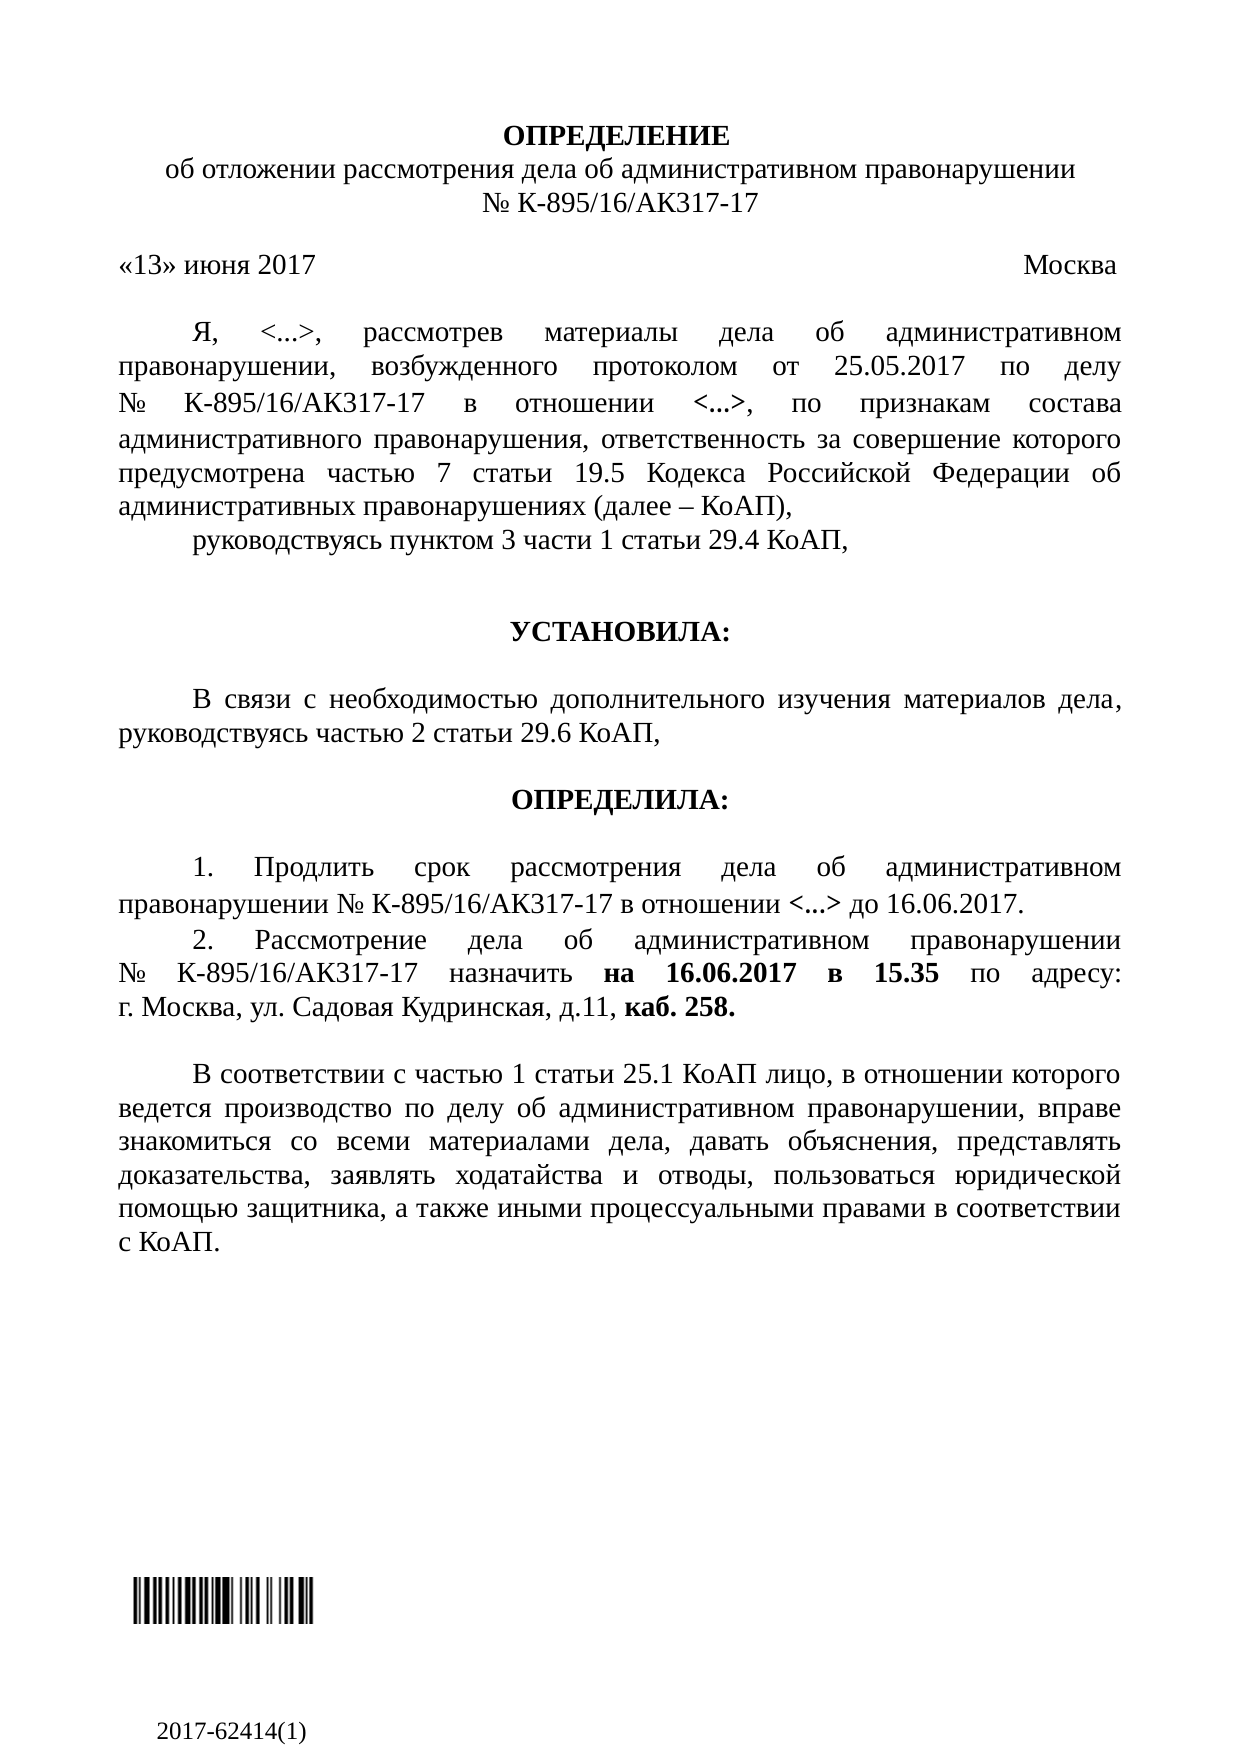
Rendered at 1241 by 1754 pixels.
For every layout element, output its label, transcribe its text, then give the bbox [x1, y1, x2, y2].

picture [118, 1577, 331, 1624]
text ОПРЕДЕЛИЛА: [118, 782, 1122, 815]
text «13» июня 2017 Москва [118, 247, 1122, 281]
text руководствуясь пунктом 3 части 1 статьи 29.4 КоАП, [118, 522, 1122, 556]
text УСТАНОВИЛА: [118, 614, 1122, 648]
text В соответствии с частью 1 статьи 25.1 КоАП лицо, в отношении которого ведется производство по делу об административном правонарушении, вправе знакомиться со всеми материалами дела, давать объяснения, представлять доказательства, заявлять ходатайства и отводы, пользоваться юридической помощью защитника, а также иными процессуальными правами в соответствии с КоАП. [118, 1056, 1122, 1257]
text 2. Рассмотрение дела об административном правонарушении № К-895/16/АК317-17 назначить на 16.06.2017 в 15.35 по адресу: г. Москва, ул. Садовая Кудринская, д.11, каб. 258. [118, 922, 1122, 1023]
text Я, <...>, рассмотрев материалы дела об административном правонарушении, возбужденного протоколом от 25.05.2017 по делу № К-895/16/АК317-17 в отношении <...>, по признакам состава административного правонарушения, ответственность за совершение которого предусмотрена частью 7 статьи 19.5 Кодекса Российской Федерации об административных правонарушениях (далее – КоАП), [118, 314, 1122, 522]
text 1. Продлить срок рассмотрения дела об административном правонарушении № К-895/16/АК317-17 в отношении <...> до 16.06.2017. [118, 849, 1122, 922]
text В связи с необходимостью дополнительного изучения материалов дела, руководствуясь частью 2 статьи 29.6 КоАП, [118, 681, 1122, 748]
text ОПРЕДЕЛЕНИЕ [118, 118, 1122, 152]
text об отложении рассмотрения дела об административном правонарушении № К-895/16/АК317-17 [118, 152, 1122, 219]
